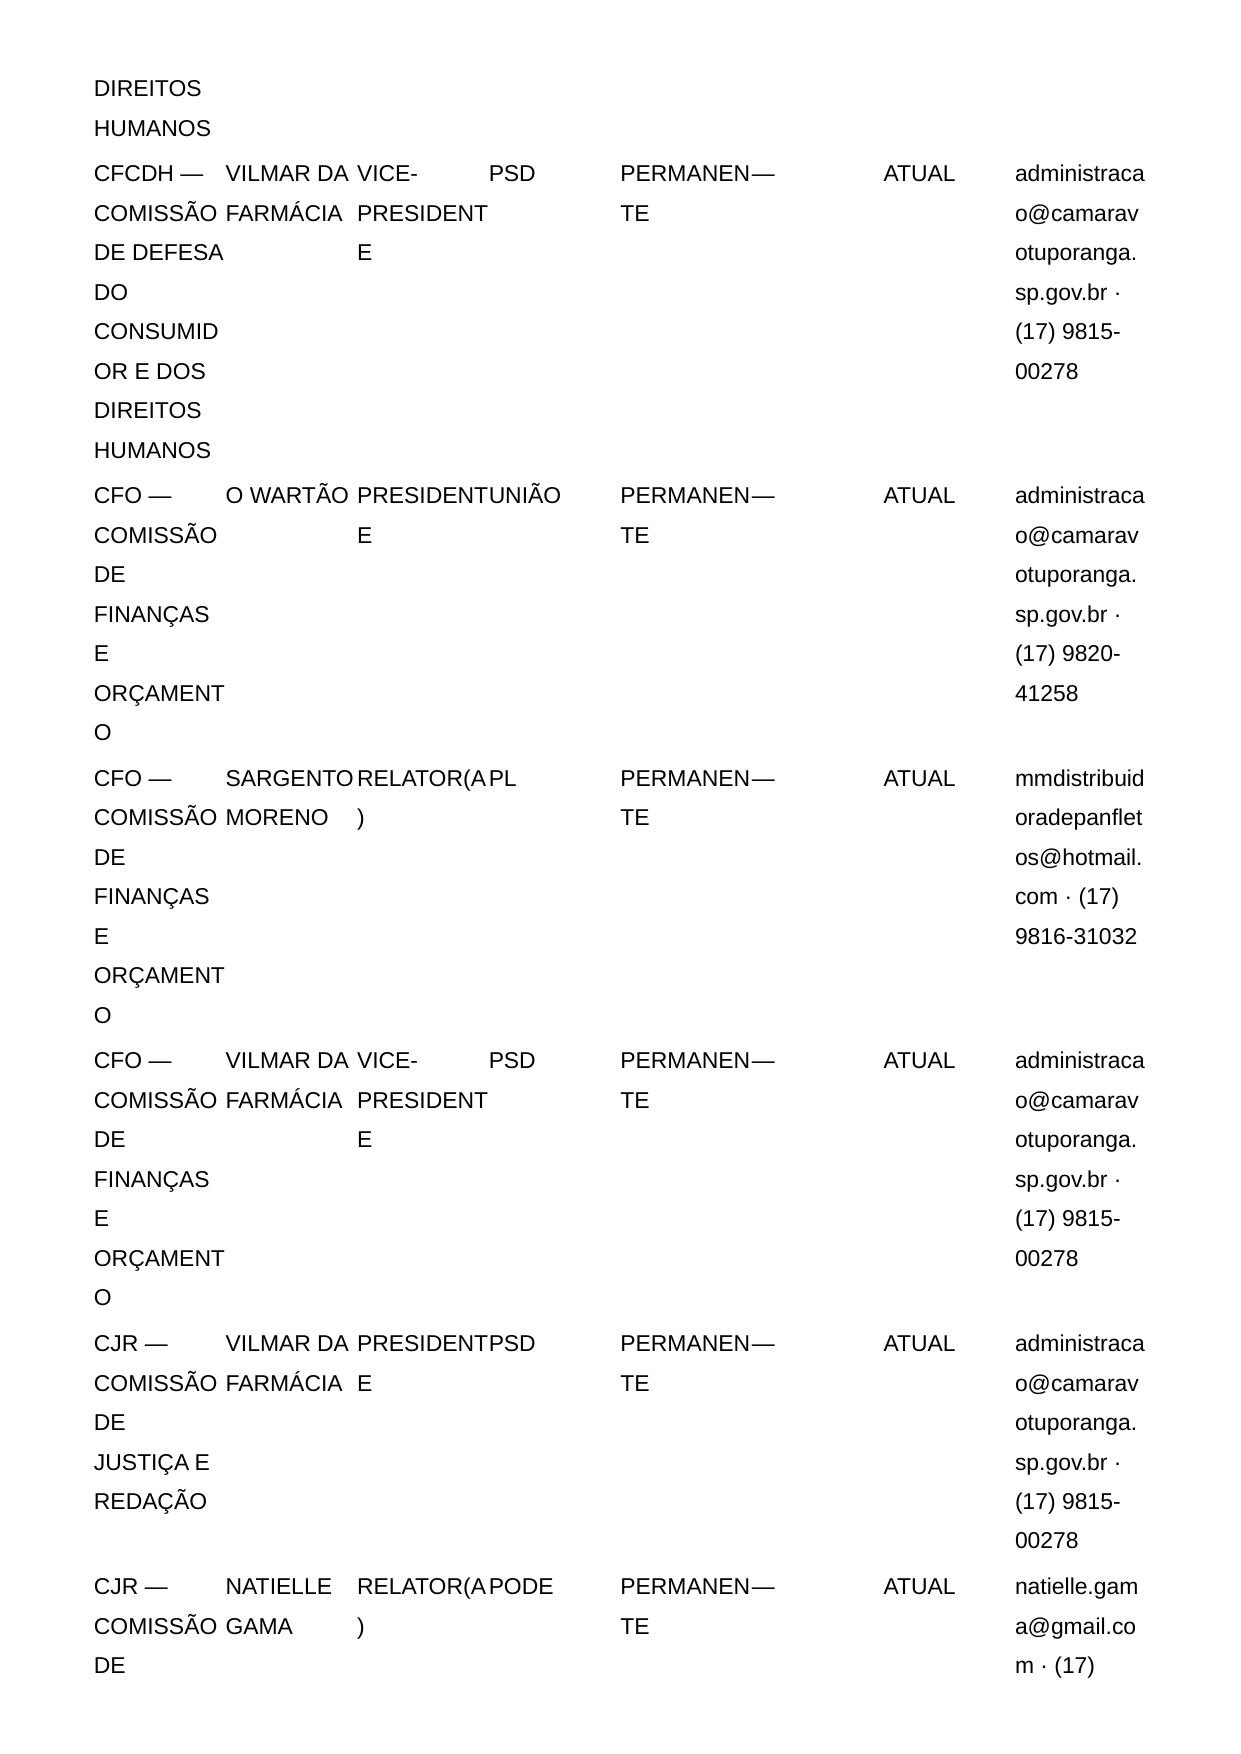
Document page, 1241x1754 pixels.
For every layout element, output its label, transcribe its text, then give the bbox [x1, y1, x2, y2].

table_cell VILMAR DA FARMÁCIA [225, 1048, 357, 1330]
table_cell UNIÃO [489, 482, 620, 765]
table_cell [225, 75, 357, 160]
table_cell [752, 75, 883, 160]
table_cell [357, 75, 488, 160]
table_cell PRESIDENTE [357, 1330, 488, 1573]
table_cell CJR — COMISSÃO DE JUSTIÇA E REDAÇÃO [94, 1330, 225, 1573]
table_cell PERMANENTE [620, 765, 752, 1047]
table_cell [1015, 75, 1146, 160]
table_cell RELATOR(A) [357, 765, 488, 1047]
table_cell PSD [489, 160, 620, 482]
table_cell PSD [489, 1330, 620, 1573]
table_cell CFO — COMISSÃO DE FINANÇAS E ORÇAMENTO [94, 765, 225, 1047]
table_cell NATIELLE GAMA [225, 1573, 357, 1678]
table_cell VICE-PRESIDENTE [357, 160, 488, 482]
table_cell CFO — COMISSÃO DE FINANÇAS E ORÇAMENTO [94, 1048, 225, 1330]
table_cell PRESIDENTE [357, 482, 488, 765]
table_cell ATUAL [883, 482, 1015, 765]
table_cell O WARTÃO [225, 482, 357, 765]
table_cell SARGENTO MORENO [225, 765, 357, 1047]
table_cell PERMANENTE [620, 160, 752, 482]
table_cell PERMANENTE [620, 482, 752, 765]
table_cell VILMAR DA FARMÁCIA [225, 1330, 357, 1573]
table_cell ATUAL [883, 1573, 1015, 1678]
table_cell — [752, 1330, 883, 1573]
table_cell — [752, 765, 883, 1047]
table_cell — [752, 482, 883, 765]
table_cell [883, 75, 1015, 160]
table_cell CFO — COMISSÃO DE FINANÇAS E ORÇAMENTO [94, 482, 225, 765]
table_cell [489, 75, 620, 160]
table_cell DIREITOS HUMANOS [94, 75, 225, 160]
table_cell CJR — COMISSÃO DE [94, 1573, 225, 1678]
table_cell natielle.gama@gmail.com · (17) [1015, 1573, 1146, 1678]
table_cell ATUAL [883, 765, 1015, 1047]
table_cell — [752, 160, 883, 482]
table_cell ATUAL [883, 1330, 1015, 1573]
table_cell administracao@camaravotuporanga.sp.gov.br · (17) 9815-00278 [1015, 1330, 1146, 1573]
table_cell [620, 75, 752, 160]
table_cell RELATOR(A) [357, 1573, 488, 1678]
table_cell — [752, 1573, 883, 1678]
table_cell administracao@camaravotuporanga.sp.gov.br · (17) 9815-00278 [1015, 1048, 1146, 1330]
table_cell PODE [489, 1573, 620, 1678]
table_cell administracao@camaravotuporanga.sp.gov.br · (17) 9815-00278 [1015, 160, 1146, 482]
table_cell ATUAL [883, 1048, 1015, 1330]
table_cell PERMANENTE [620, 1573, 752, 1678]
table_cell VICE-PRESIDENTE [357, 1048, 488, 1330]
table_cell PSD [489, 1048, 620, 1330]
table_cell CFCDH — COMISSÃO DE DEFESA DO CONSUMIDOR E DOS DIREITOS HUMANOS [94, 160, 225, 482]
table_cell ATUAL [883, 160, 1015, 482]
table_cell mmdistribuidoradepanfletos@hotmail.com · (17) 9816-31032 [1015, 765, 1146, 1047]
table_cell PERMANENTE [620, 1048, 752, 1330]
table_cell administracao@camaravotuporanga.sp.gov.br · (17) 9820-41258 [1015, 482, 1146, 765]
table_cell VILMAR DA FARMÁCIA [225, 160, 357, 482]
table_cell PERMANENTE [620, 1330, 752, 1573]
table_cell PL [489, 765, 620, 1047]
table_cell — [752, 1048, 883, 1330]
